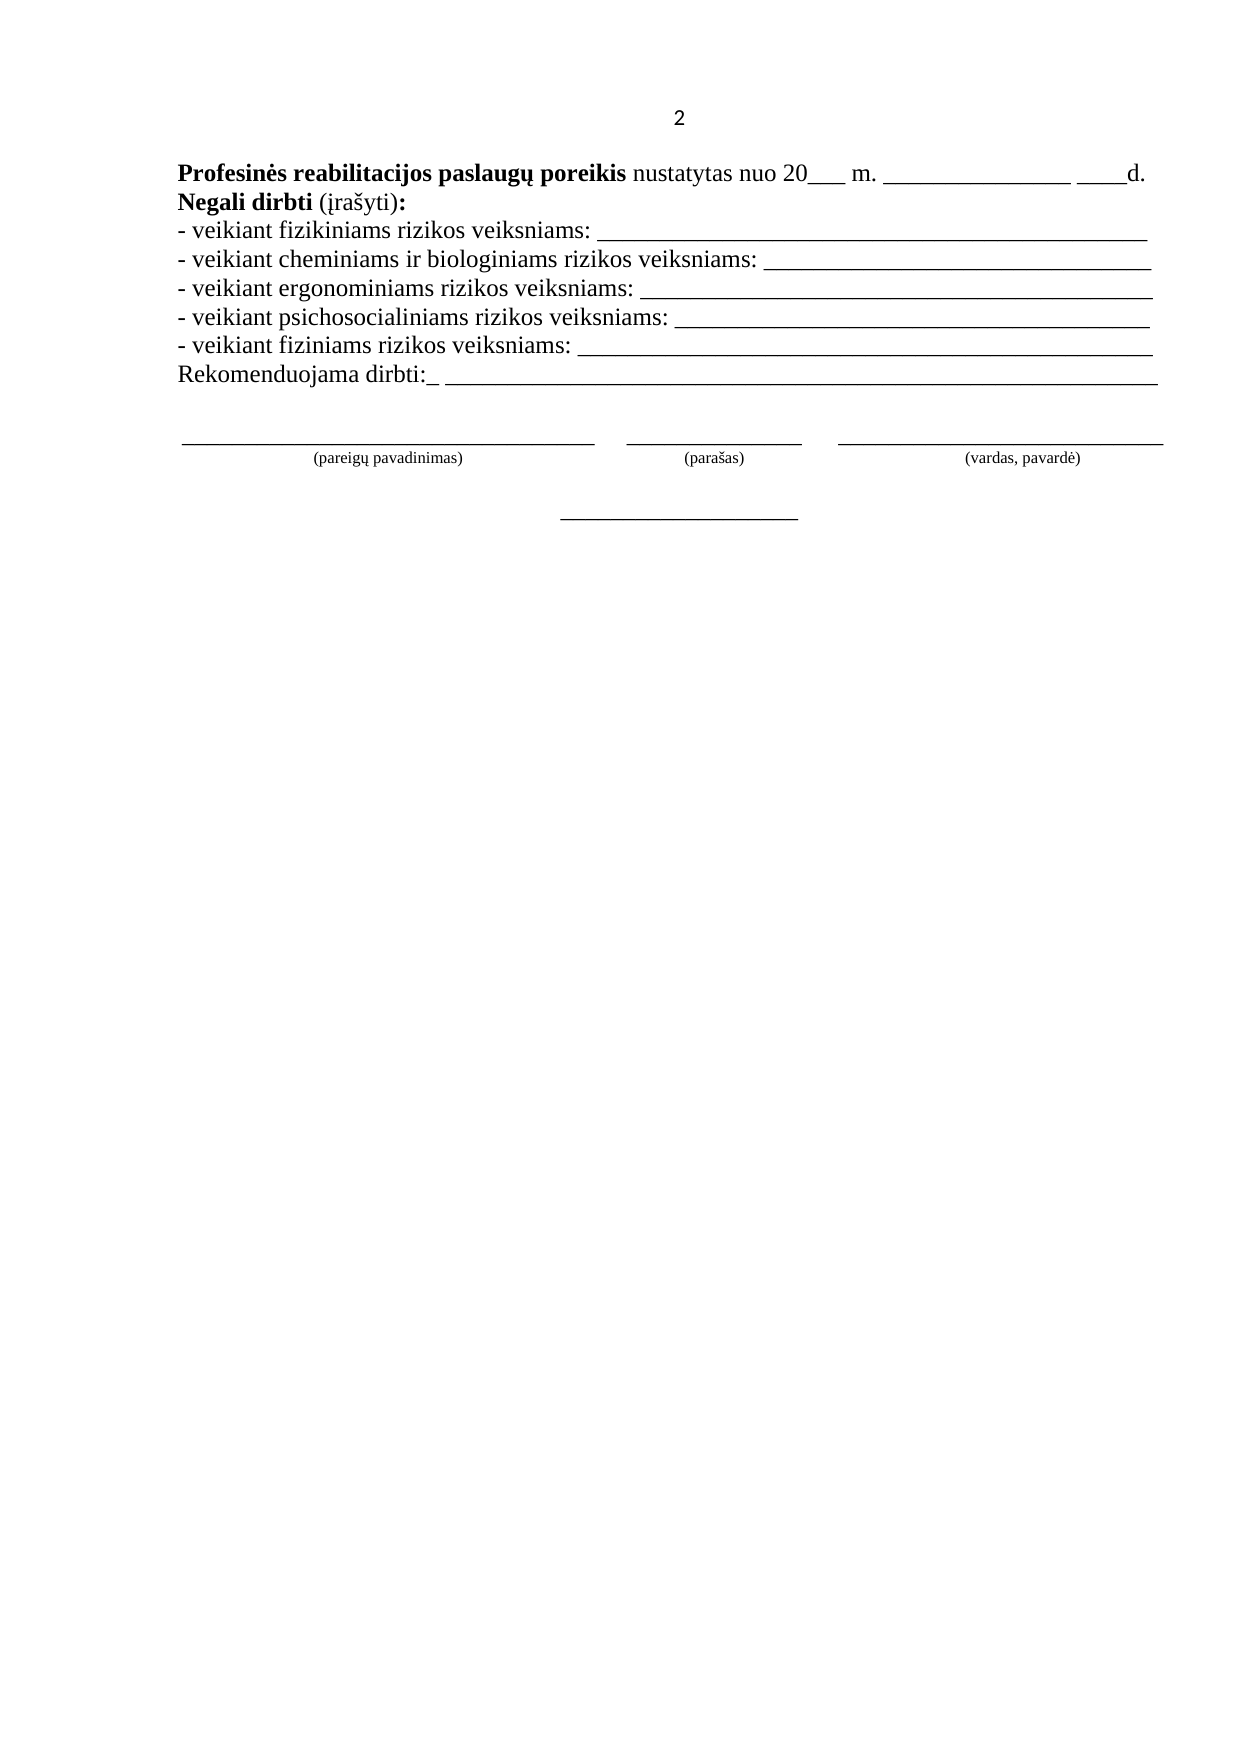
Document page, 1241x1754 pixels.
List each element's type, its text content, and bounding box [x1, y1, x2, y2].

text Rekomenduojama dirbti:_ _________________________________________________________ [177, 359, 1181, 388]
text ___________________ [177, 494, 1181, 523]
text - veikiant psichosocialiniams rizikos veiksniams: ______________________________________ [177, 302, 1181, 330]
table_header _________________________________ [162, 417, 614, 448]
table_header ______________ [614, 417, 814, 448]
text - veikiant fizikiniams rizikos veiksniams: ____________________________________________ [177, 215, 1181, 244]
text Negali dirbti (įrašyti): [177, 187, 1181, 215]
table_header __________________________ [814, 417, 1187, 448]
table_cell (vardas, pavardė) [814, 448, 1187, 494]
table_cell (parašas) [614, 448, 814, 494]
text - veikiant cheminiams ir biologiniams rizikos veiksniams: _______________________________ [177, 244, 1181, 273]
text - veikiant ergonominiams rizikos veiksniams: _________________________________________ [177, 273, 1181, 302]
text Profesinės reabilitacijos paslaugų poreikis nustatytas nuo 20___ m. _______________ ____d. [177, 158, 1181, 187]
table_cell (pareigų pavadinimas) [162, 448, 614, 494]
text - veikiant fiziniams rizikos veiksniams: ______________________________________________ [177, 330, 1181, 359]
